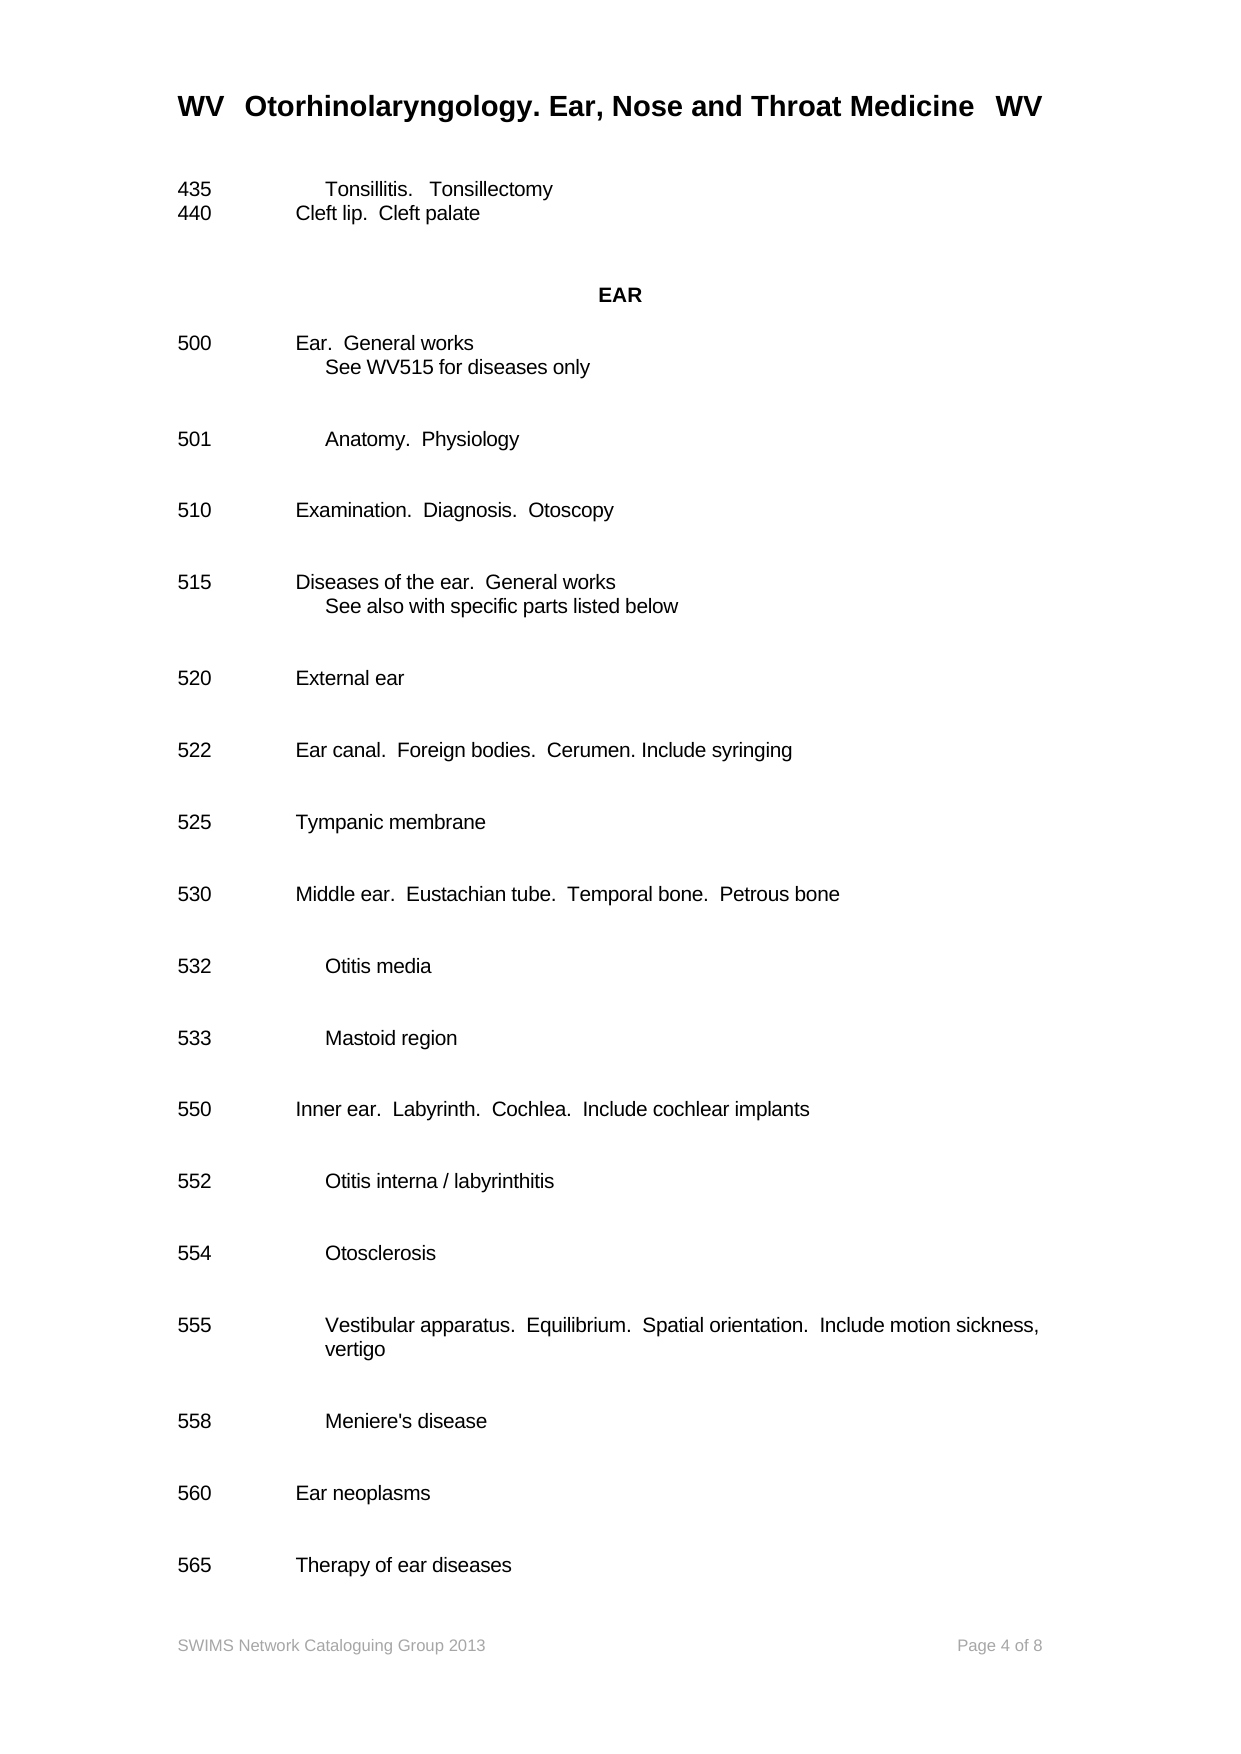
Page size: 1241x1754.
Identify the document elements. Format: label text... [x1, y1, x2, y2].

text 554 Otosclerosis [177, 1241, 1063, 1265]
text 530 Middle ear. Eustachian tube. Temporal bone. Petrous bone [177, 882, 1063, 906]
text See also with specific parts listed below [177, 594, 1063, 618]
text 550 Inner ear. Labyrinth. Cochlea. Include cochlear implants [177, 1097, 1063, 1121]
text 560 Ear neoplasms [177, 1481, 1063, 1504]
text 533 Mastoid region [177, 1025, 1063, 1049]
text 558 Meniere's disease [177, 1409, 1063, 1433]
text 525 Tympanic membrane [177, 810, 1063, 834]
text 510 Examination. Diagnosis. Otoscopy [177, 498, 1063, 522]
text 501 Anatomy. Physiology [177, 426, 1063, 450]
text 500 Ear. General works [177, 331, 1063, 354]
text 515 Diseases of the ear. General works [177, 570, 1063, 594]
text 532 Otitis media [177, 953, 1063, 977]
subtitle EAR [177, 283, 1063, 307]
text 520 External ear [177, 666, 1063, 690]
text 440 Cleft lip. Cleft palate [177, 201, 1063, 225]
text 552 Otitis interna / labyrinthitis [177, 1169, 1063, 1193]
text 555 Vestibular apparatus. Equilibrium. Spatial orientation. Include motion sickness, vertigo [177, 1313, 1063, 1361]
text 522 Ear canal. Foreign bodies. Cerumen. Include syringing [177, 738, 1063, 762]
text 435 Tonsillitis. Tonsillectomy [177, 177, 1063, 201]
text 565 Therapy of ear diseases [177, 1552, 1063, 1576]
subtitle See WV515 for diseases only [177, 354, 1063, 378]
